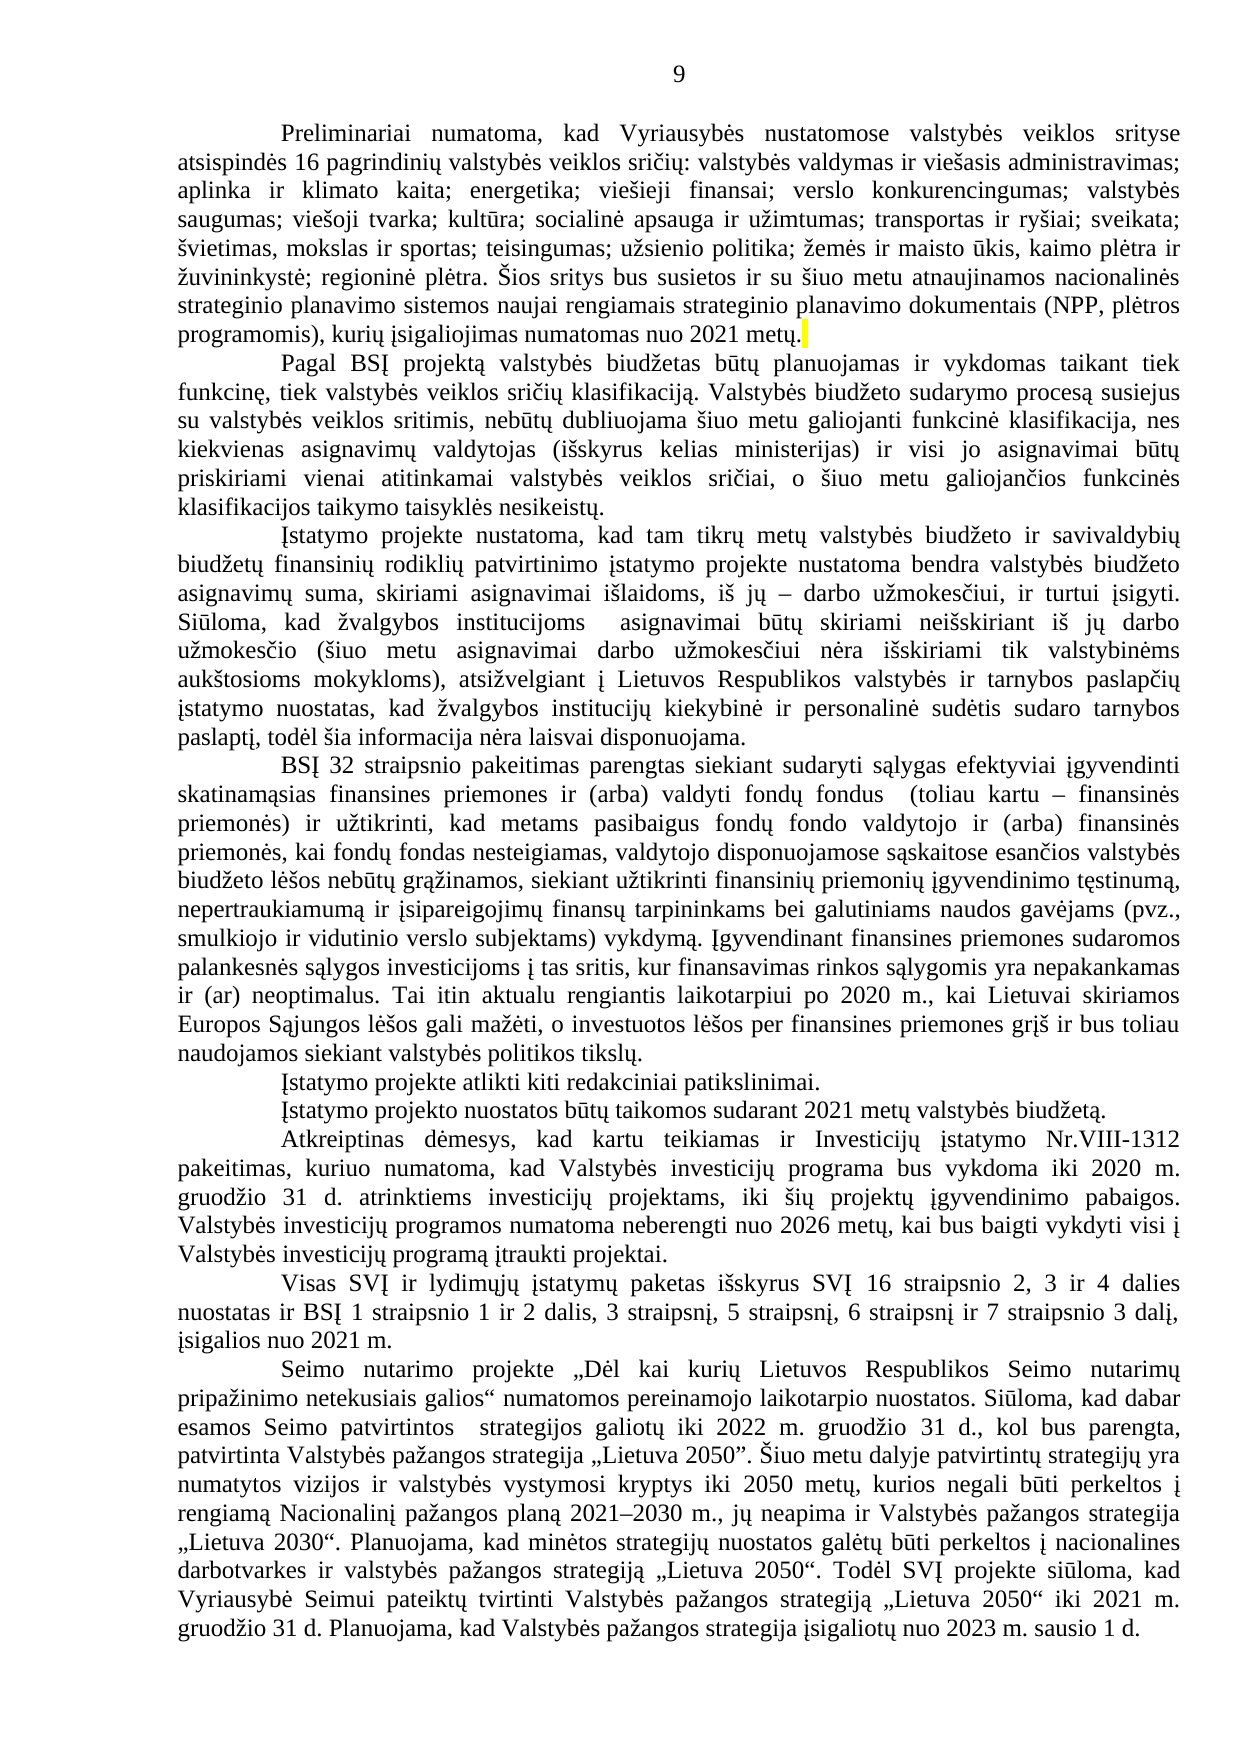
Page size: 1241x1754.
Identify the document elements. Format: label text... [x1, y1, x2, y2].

text Įstatymo projekte atlikti kiti redakciniai patikslinimai. [177, 1067, 1181, 1096]
text Preliminariai numatoma, kad Vyriausybės nustatomose valstybės veiklos srityse atsispindės 16 pagrindinių valstybės veiklos sričių: valstybės valdymas ir viešasis administravimas; aplinka ir klimato kaita; energetika; viešieji finansai; verslo konkurencingumas; valstybės saugumas; viešoji tvarka; kultūra; socialinė apsauga ir užimtumas; transportas ir ryšiai; sveikata; švietimas, mokslas ir sportas; teisingumas; užsienio politika; žemės ir maisto ūkis, kaimo plėtra ir žuvininkystė; regioninė plėtra. Šios sritys bus susietos ir su šiuo metu atnaujinamos nacionalinės strateginio planavimo sistemos naujai rengiamais strateginio planavimo dokumentais (NPP, plėtros programomis), kurių įsigaliojimas numatomas nuo 2021 metų. [177, 118, 1181, 348]
text Įstatymo projekte nustatoma, kad tam tikrų metų valstybės biudžeto ir savivaldybių biudžetų finansinių rodiklių patvirtinimo įstatymo projekte nustatoma bendra valstybės biudžeto asignavimų suma, skiriami asignavimai išlaidoms, iš jų – darbo užmokesčiui, ir turtui įsigyti. Siūloma, kad žvalgybos institucijoms asignavimai būtų skiriami neišskiriant iš jų darbo užmokesčio (šiuo metu asignavimai darbo užmokesčiui nėra išskiriami tik valstybinėms aukštosioms mokykloms), atsižvelgiant į Lietuvos Respublikos valstybės ir tarnybos paslapčių įstatymo nuostatas, kad žvalgybos institucijų kiekybinė ir personalinė sudėtis sudaro tarnybos paslaptį, todėl šia informacija nėra laisvai disponuojama. [177, 521, 1181, 751]
text Visas SVĮ ir lydimųjų įstatymų paketas išskyrus SVĮ 16 straipsnio 2, 3 ir 4 dalies nuostatas ir BSĮ 1 straipsnio 1 ir 2 dalis, 3 straipsnį, 5 straipsnį, 6 straipsnį ir 7 straipsnio 3 dalį, įsigalios nuo 2021 m. [177, 1268, 1181, 1354]
text Įstatymo projekto nuostatos būtų taikomos sudarant 2021 metų valstybės biudžetą. [177, 1096, 1181, 1124]
text Atkreiptinas dėmesys, kad kartu teikiamas ir Investicijų įstatymo Nr.VIII-1312 pakeitimas, kuriuo numatoma, kad Valstybės investicijų programa bus vykdoma iki 2020 m. gruodžio 31 d. atrinktiems investicijų projektams, iki šių projektų įgyvendinimo pabaigos. Valstybės investicijų programos numatoma neberengti nuo 2026 metų, kai bus baigti vykdyti visi į Valstybės investicijų programą įtraukti projektai. [177, 1124, 1181, 1268]
text BSĮ 32 straipsnio pakeitimas parengtas siekiant sudaryti sąlygas efektyviai įgyvendinti skatinamąsias finansines priemones ir (arba) valdyti fondų fondus (toliau kartu – finansinės priemonės) ir užtikrinti, kad metams pasibaigus fondų fondo valdytojo ir (arba) finansinės priemonės, kai fondų fondas nesteigiamas, valdytojo disponuojamose sąskaitose esančios valstybės biudžeto lėšos nebūtų grąžinamos, siekiant užtikrinti finansinių priemonių įgyvendinimo tęstinumą, nepertraukiamumą ir įsipareigojimų finansų tarpininkams bei galutiniams naudos gavėjams (pvz., smulkiojo ir vidutinio verslo subjektams) vykdymą. Įgyvendinant finansines priemones sudaromos palankesnės sąlygos investicijoms į tas sritis, kur finansavimas rinkos sąlygomis yra nepakankamas ir (ar) neoptimalus. Tai itin aktualu rengiantis laikotarpiui po 2020 m., kai Lietuvai skiriamos Europos Sąjungos lėšos gali mažėti, o investuotos lėšos per finansines priemones grįš ir bus toliau naudojamos siekiant valstybės politikos tikslų. [177, 751, 1181, 1067]
text Pagal BSĮ projektą valstybės biudžetas būtų planuojamas ir vykdomas taikant tiek funkcinę, tiek valstybės veiklos sričių klasifikaciją. Valstybės biudžeto sudarymo procesą susiejus su valstybės veiklos sritimis, nebūtų dubliuojama šiuo metu galiojanti funkcinė klasifikacija, nes kiekvienas asignavimų valdytojas (išskyrus kelias ministerijas) ir visi jo asignavimai būtų priskiriami vienai atitinkamai valstybės veiklos sričiai, o šiuo metu galiojančios funkcinės klasifikacijos taikymo taisyklės nesikeistų. [177, 348, 1181, 521]
text Seimo nutarimo projekte „Dėl kai kurių Lietuvos Respublikos Seimo nutarimų pripažinimo netekusiais galios“ numatomos pereinamojo laikotarpio nuostatos. Siūloma, kad dabar esamos Seimo patvirtintos strategijos galiotų iki 2022 m. gruodžio 31 d., kol bus parengta, patvirtinta Valstybės pažangos strategija „Lietuva 2050”. Šiuo metu dalyje patvirtintų strategijų yra numatytos vizijos ir valstybės vystymosi kryptys iki 2050 metų, kurios negali būti perkeltos į rengiamą Nacionalinį pažangos planą 2021–2030 m., jų neapima ir Valstybės pažangos strategija „Lietuva 2030“. Planuojama, kad minėtos strategijų nuostatos galėtų būti perkeltos į nacionalines darbotvarkes ir valstybės pažangos strategiją „Lietuva 2050“. Todėl SVĮ projekte siūloma, kad Vyriausybė Seimui pateiktų tvirtinti Valstybės pažangos strategiją „Lietuva 2050“ iki 2021 m. gruodžio 31 d. Planuojama, kad Valstybės pažangos strategija įsigaliotų nuo 2023 m. sausio 1 d. [177, 1354, 1181, 1642]
